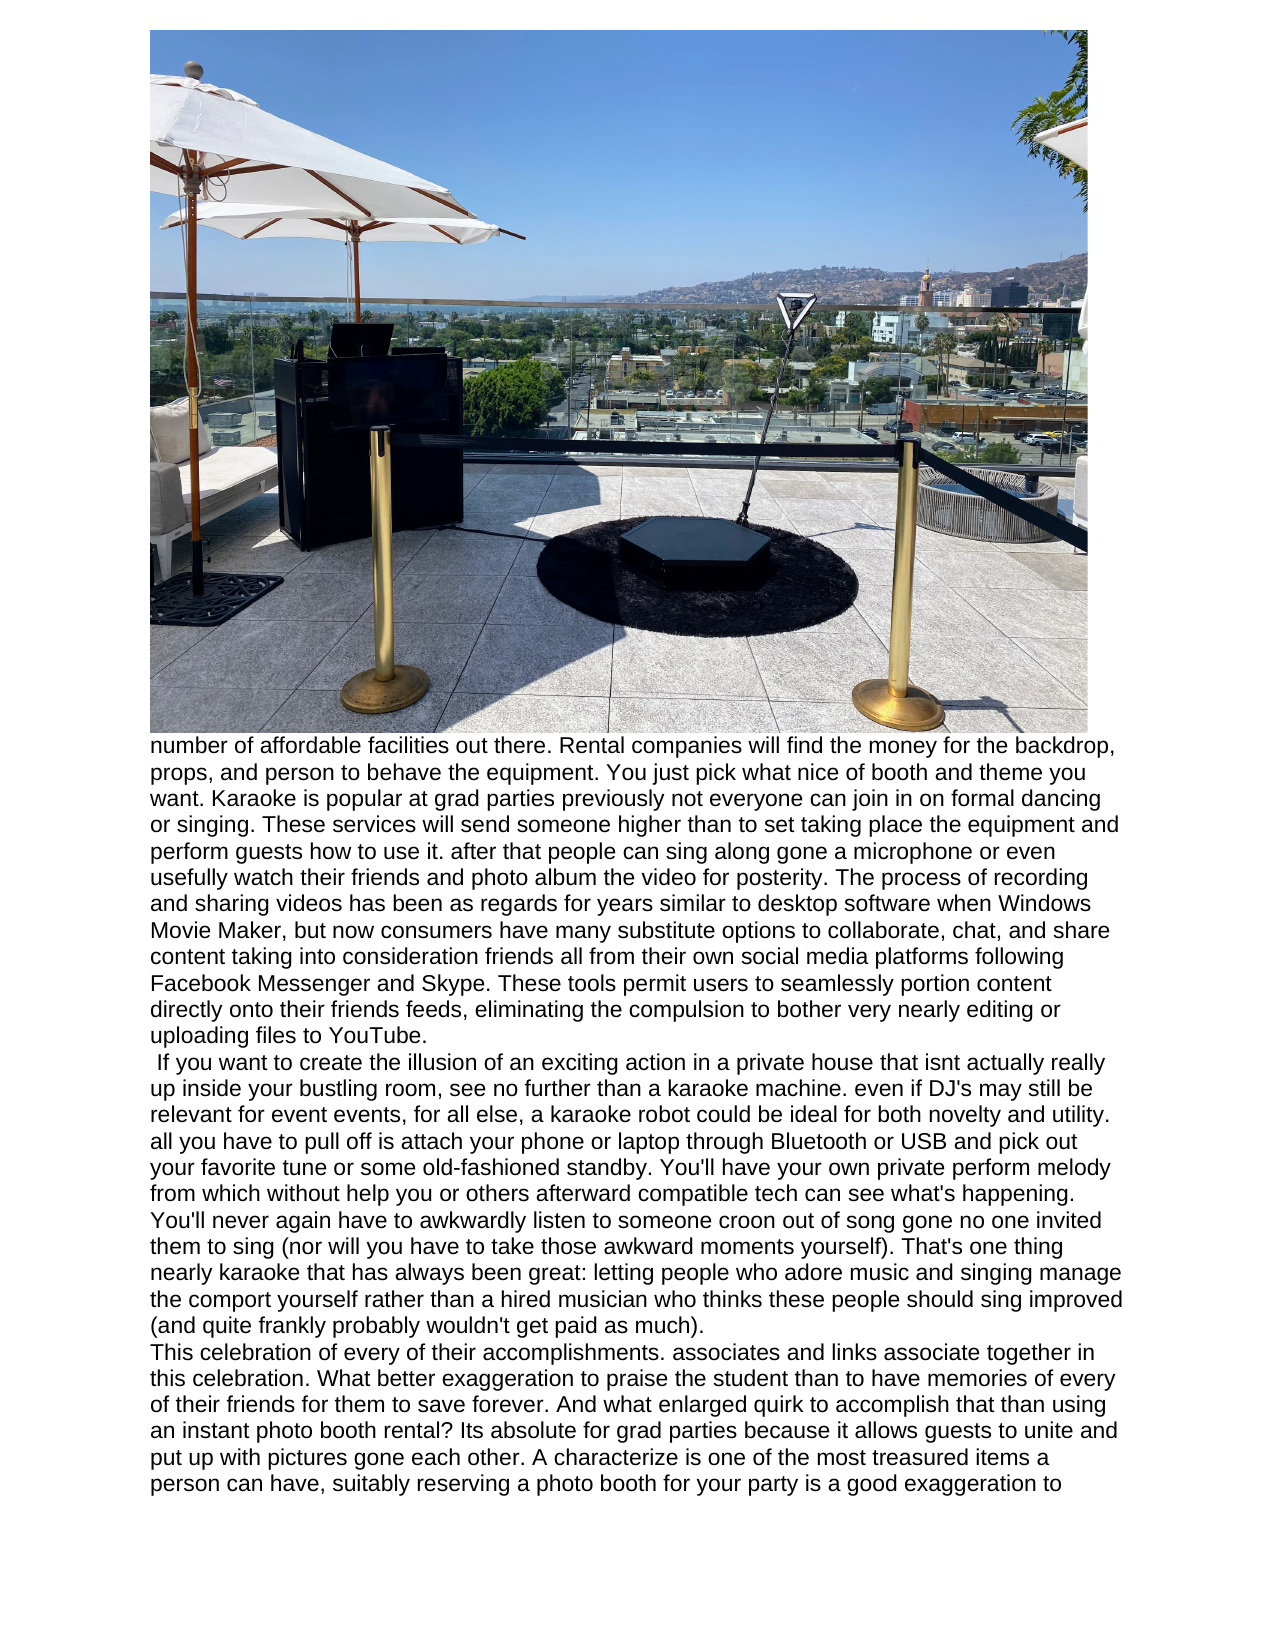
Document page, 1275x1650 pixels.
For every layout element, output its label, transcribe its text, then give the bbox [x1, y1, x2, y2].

picture [150, 30, 1088, 733]
text This celebration of every of their accomplishments. associates and links associate together in this celebration. What better exaggeration to praise the student than to have memories of every of their friends for them to save forever. And what enlarged quirk to accomplish that than using an instant photo booth rental? Its absolute for grad parties because it allows guests to unite and put up with pictures gone each other. A characterize is one of the most treasured items a person can have, suitably reserving a photo booth for your party is a good exaggeration to [150, 1338, 1125, 1497]
text If you want to create the illusion of an exciting action in a private house that isnt actually really up inside your bustling room, see no further than a karaoke machine. even if DJ's may still be relevant for event events, for all else, a karaoke robot could be ideal for both novelty and utility. all you have to pull off is attach your phone or laptop through Bluetooth or USB and pick out your favorite tune or some old-fashioned standby. You'll have your own private perform melody from which without help you or others afterward compatible tech can see what's happening. You'll never again have to awkwardly listen to someone croon out of song gone no one invited them to sing (nor will you have to take those awkward moments yourself). That's one thing nearly karaoke that has always been great: letting people who adore music and singing manage the comport yourself rather than a hired musician who thinks these people should sing improved (and quite frankly probably wouldn't get paid as much). [150, 1048, 1125, 1338]
text number of affordable facilities out there. Rental companies will find the money for the backdrop, props, and person to behave the equipment. You just pick what nice of booth and theme you want. Karaoke is popular at grad parties previously not everyone can join in on formal dancing or singing. These services will send someone higher than to set taking place the equipment and perform guests how to use it. after that people can sing along gone a microphone or even usefully watch their friends and photo album the video for posterity. The process of recording and sharing videos has been as regards for years similar to desktop software when Windows Movie Maker, but now consumers have many substitute options to collaborate, chat, and share content taking into consideration friends all from their own social media platforms following Facebook Messenger and Skype. These tools permit users to seamlessly portion content directly onto their friends feeds, eliminating the compulsion to bother very nearly editing or uploading files to YouTube. [150, 732, 1125, 1048]
